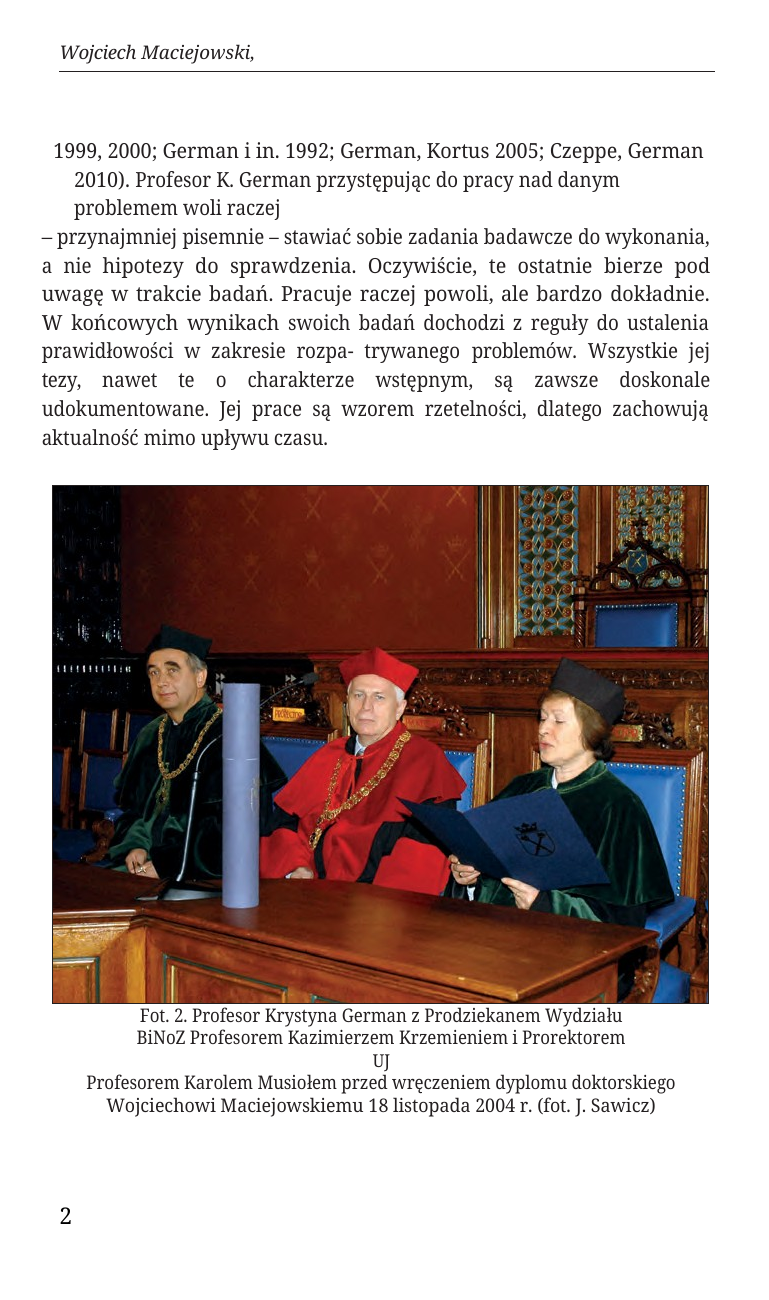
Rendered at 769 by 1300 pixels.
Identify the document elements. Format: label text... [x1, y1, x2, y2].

text 1999, 2000; German i in. 1992; German, Kortus 2005; Czeppe, German 2010). Profesor K. German przystępując do pracy nad danym problemem woli raczej [53, 136, 711, 222]
text Fot. 2. Profesor Krystyna German z Prodziekanem Wydziału BiNoZ Profesorem Kazimierzem Krzemieniem i Prorektorem UJ [126, 1004, 637, 1072]
text Profesorem Karolem Musiołem przed wręczeniem dyplomu doktorskiego Wojciechowi Maciejowskiemu 18 listopada 2004 r. (fot. J. Sawicz) [67, 1072, 696, 1117]
list przynajmniej pisemnie – stawiać sobie zadania badawcze do wykonania, a nie hipotezy do sprawdzenia. Oczywiście, te ostatnie bierze pod uwagę w trakcie badań. Pracuje raczej powoli, ale bardzo dokładnie. W końcowych wynikach swoich badań dochodzi z reguły do ustalenia prawidłowości w zakresie rozpa- trywanego problemów. Wszystkie jej tezy, nawet te o charakterze wstępnym, są zawsze doskonale udokumentowane. Jej prace są wzorem rzetelności, dlatego zachowują aktualność mimo upływu czasu. [42, 222, 710, 451]
